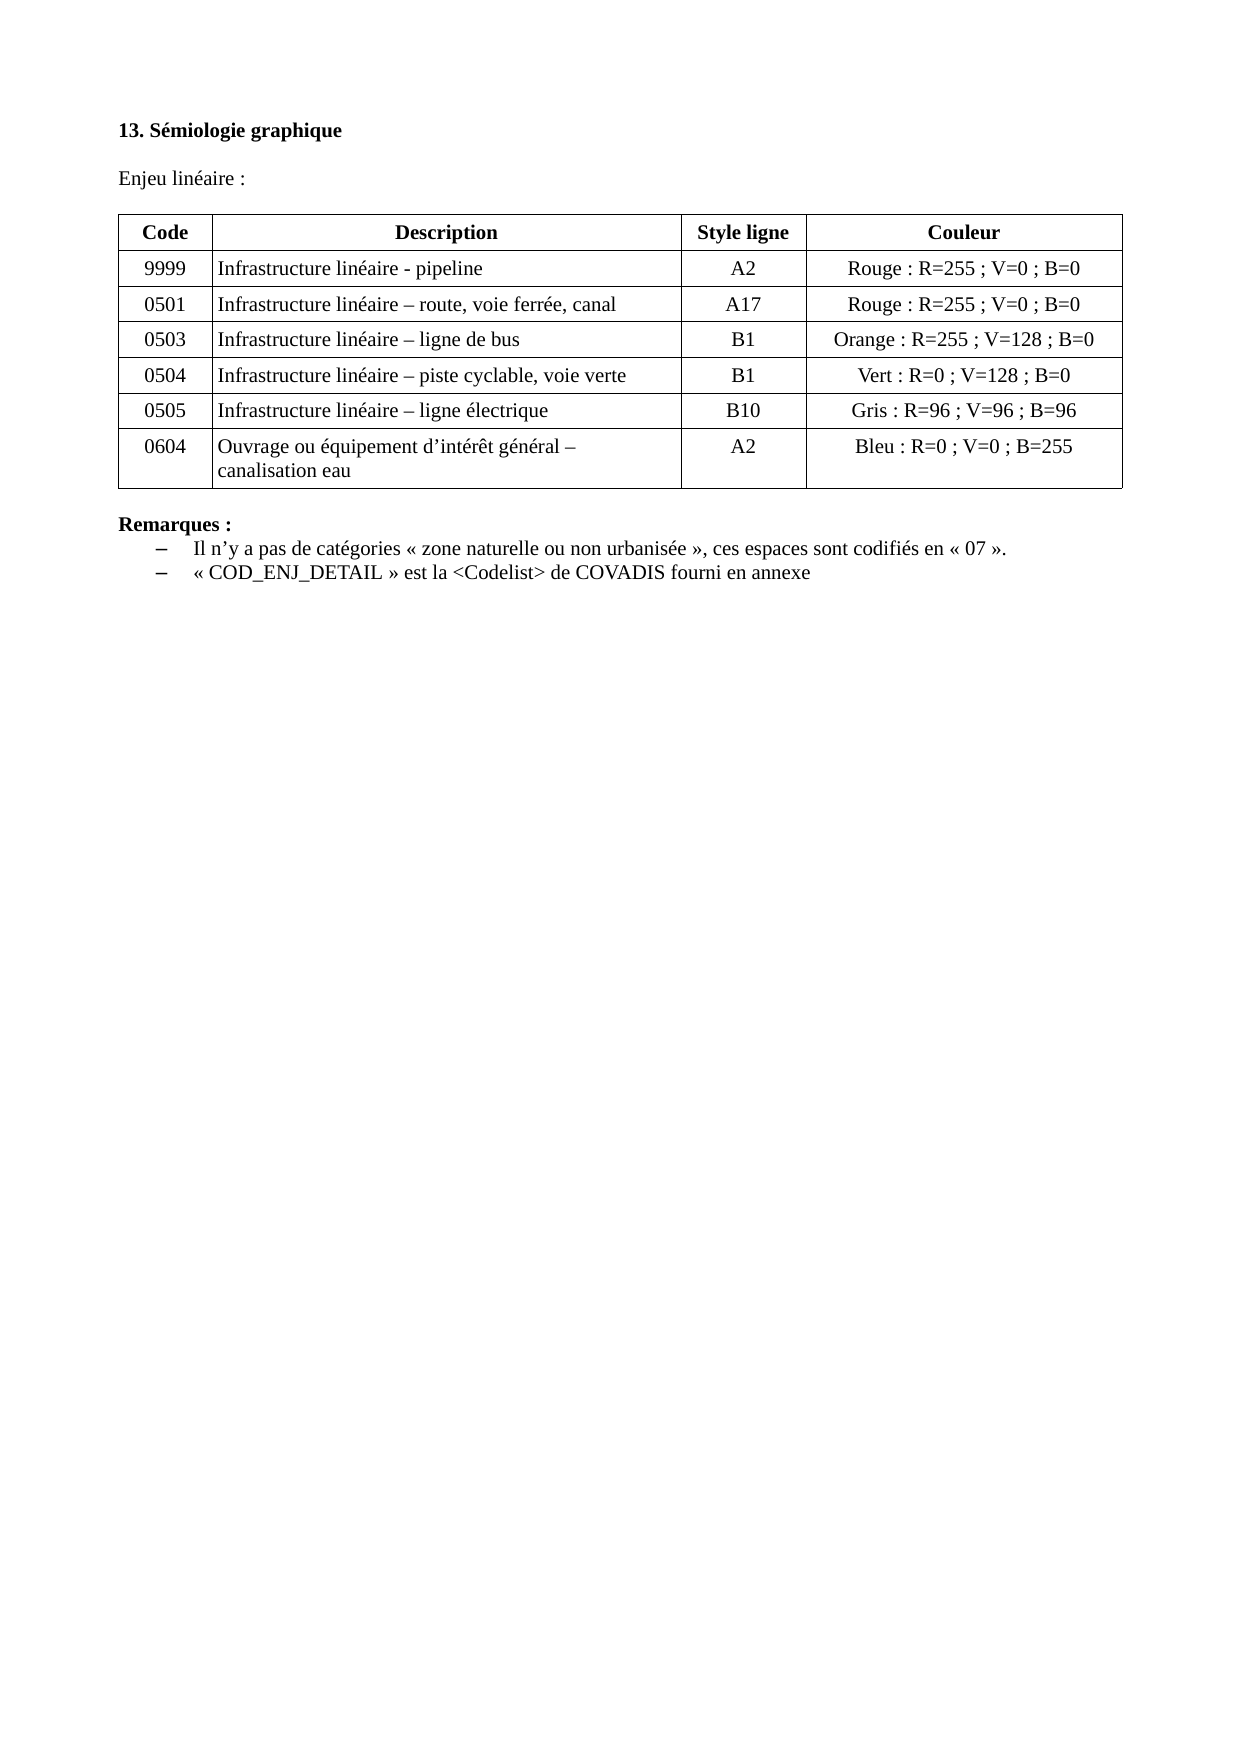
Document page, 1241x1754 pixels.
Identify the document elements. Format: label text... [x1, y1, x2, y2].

table_header Code [119, 215, 212, 250]
table_cell 0505 [119, 394, 212, 428]
table_cell Rouge : R=255 ; V=0 ; B=0 [807, 251, 1122, 286]
table_cell 0604 [119, 429, 212, 488]
table_header Style ligne [682, 215, 806, 250]
table_cell Vert : R=0 ; V=128 ; B=0 [807, 358, 1122, 392]
text Enjeu linéaire : [118, 166, 1122, 190]
table_cell B1 [682, 322, 806, 357]
table_cell A17 [682, 287, 806, 321]
table_cell A2 [682, 251, 806, 286]
table_cell Infrastructure linéaire – piste cyclable, voie verte [213, 358, 681, 392]
table_cell 0501 [119, 287, 212, 321]
table_cell 0503 [119, 322, 212, 357]
table_cell A2 [682, 429, 806, 488]
table_cell Infrastructure linéaire - pipeline [213, 251, 681, 286]
table_cell B1 [682, 358, 806, 392]
table_cell 9999 [119, 251, 212, 286]
table_cell Gris : R=96 ; V=96 ; B=96 [807, 394, 1122, 428]
table_header Description [213, 215, 681, 250]
table_cell B10 [682, 394, 806, 428]
text 13. Sémiologie graphique [118, 118, 1122, 142]
table_cell Infrastructure linéaire – ligne électrique [213, 394, 681, 428]
list Il n’y a pas de catégories « zone naturelle ou non urbanisée », ces espaces sont codifiés en « 07 ». [156, 536, 1122, 560]
table_cell Bleu : R=0 ; V=0 ; B=255 [807, 429, 1122, 488]
table_cell Ouvrage ou équipement d’intérêt général – canalisation eau [213, 429, 681, 488]
table_cell Rouge : R=255 ; V=0 ; B=0 [807, 287, 1122, 321]
table_cell Infrastructure linéaire – ligne de bus [213, 322, 681, 357]
table_cell 0504 [119, 358, 212, 392]
list « COD_ENJ_DETAIL » est la <Codelist> de COVADIS fourni en annexe [156, 560, 1122, 584]
table_header Couleur [807, 215, 1122, 250]
table_cell Infrastructure linéaire – route, voie ferrée, canal [213, 287, 681, 321]
text Remarques : [118, 512, 1122, 536]
table_cell Orange : R=255 ; V=128 ; B=0 [807, 322, 1122, 357]
